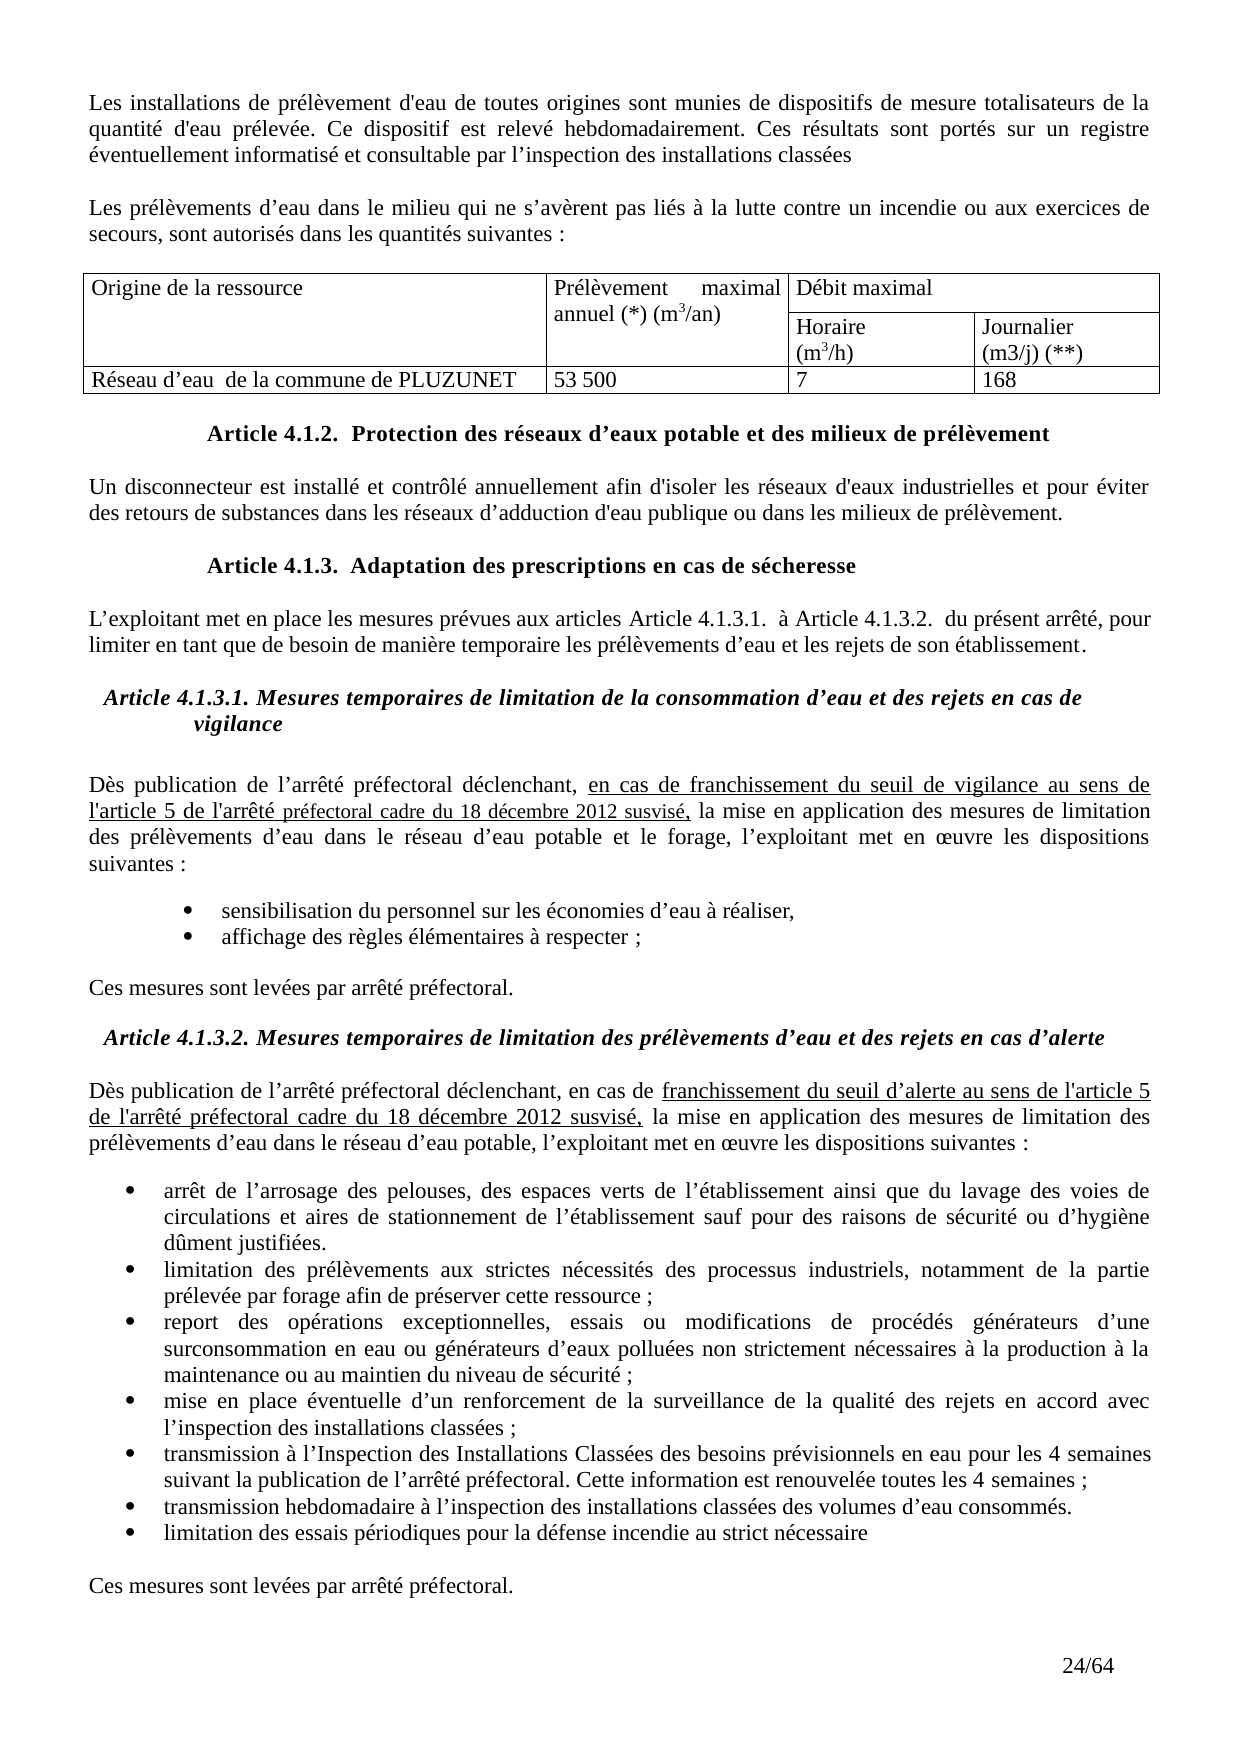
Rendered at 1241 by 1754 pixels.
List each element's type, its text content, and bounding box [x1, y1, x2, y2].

table_cell 53 500 [547, 367, 788, 393]
list arrêt de l’arrosage des pelouses, des espaces verts de l’établissement ainsi que du lavage des voies de circulations et aires de stationnement de l’établissement sauf pour des raisons de sécurité ou d’hygiène dûment justifiées. [126, 1177, 1152, 1256]
list transmission hebdomadaire à l’inspection des installations classées des volumes d’eau consommés. [126, 1493, 1152, 1519]
table_header Prélèvement maximal annuel (*) (m3/an) [547, 274, 788, 366]
list sensibilisation du personnel sur les économies d’eau à réaliser, [184, 897, 1152, 923]
text Ces mesures sont levées par arrêté préfectoral. [89, 974, 1152, 1000]
table_header Origine de la ressource [84, 274, 546, 366]
text L’exploitant met en place les mesures prévues aux articles Article 4.1.3.1. à Article 4.1.3.2. du présent arrêté, pour limiter en tant que de besoin de manière temporaire les prélèvements d’eau et les rejets de son établissement. [89, 605, 1152, 657]
subtitle Mesures temporaires de limitation des prélèvements d’eau et des rejets en cas d’alerte [103, 1024, 1152, 1050]
list limitation des essais périodiques pour la défense incendie au strict nécessaire [126, 1519, 1152, 1546]
list transmission à l’Inspection des Installations Classées des besoins prévisionnels en eau pour les 4 semaines suivant la publication de l’arrêté préfectoral. Cette information est renouvelée toutes les 4 semaines ; [126, 1440, 1152, 1493]
text Dès publication de l’arrêté préfectoral déclenchant, en cas de franchissement du seuil de vigilance au sens de l'article 5 de l'arrêté préfectoral cadre du 18 décembre 2012 susvisé, la mise en application des mesures de limitation des prélèvements d’eau dans le réseau d’eau potable et le forage, l’exploitant met en œuvre les dispositions suivantes : [89, 771, 1152, 876]
table_cell 168 [975, 367, 1159, 393]
list limitation des prélèvements aux strictes nécessités des processus industriels, notamment de la partie prélevée par forage afin de préserver cette ressource ; [126, 1256, 1152, 1308]
subtitle Protection des réseaux d’eaux potable et des milieux de prélèvement [207, 420, 1152, 447]
list affichage des règles élémentaires à respecter ; [184, 923, 1152, 949]
table_cell 7 [789, 367, 974, 393]
text Dès publication de l’arrêté préfectoral déclenchant, en cas de franchissement du seuil d’alerte au sens de l'article 5 de l'arrêté préfectoral cadre du 18 décembre 2012 susvisé, la mise en application des mesures de limitation des prélèvements d’eau dans le réseau d’eau potable, l’exploitant met en œuvre les dispositions suivantes : [89, 1077, 1152, 1156]
text Ces mesures sont levées par arrêté préfectoral. [89, 1572, 1152, 1598]
text Les prélèvements d’eau dans le milieu qui ne s’avèrent pas liés à la lutte contre un incendie ou aux exercices de secours, sont autorisés dans les quantités suivantes : [89, 194, 1152, 247]
text Un disconnecteur est installé et contrôlé annuellement afin d'isoler les réseaux d'eaux industrielles et pour éviter des retours de substances dans les réseaux d’adduction d'eau publique ou dans les milieux de prélèvement. [89, 473, 1152, 526]
table_header Débit maximal [789, 274, 1159, 312]
text Les installations de prélèvement d'eau de toutes origines sont munies de dispositifs de mesure totalisateurs de la quantité d'eau prélevée. Ce dispositif est relevé hebdomadairement. Ces résultats sont portés sur un registre éventuellement informatisé et consultable par l’inspection des installations classées [89, 89, 1152, 168]
list mise en place éventuelle d’un renforcement de la surveillance de la qualité des rejets en accord avec l’inspection des installations classées ; [126, 1387, 1152, 1440]
list report des opérations exceptionnelles, essais ou modifications de procédés générateurs d’une surconsommation en eau ou générateurs d’eaux polluées non strictement nécessaires à la production à la maintenance ou au maintien du niveau de sécurité ; [126, 1308, 1152, 1387]
table_cell Journalier (m3/j) (**) [975, 313, 1159, 366]
subtitle Adaptation des prescriptions en cas de sécheresse [207, 552, 1152, 578]
subtitle Mesures temporaires de limitation de la consommation d’eau et des rejets en cas de vigilance [103, 684, 1152, 737]
table_cell Horaire (m3/h) [789, 313, 974, 366]
table_cell Réseau d’eau de la commune de PLUZUNET [84, 367, 546, 393]
